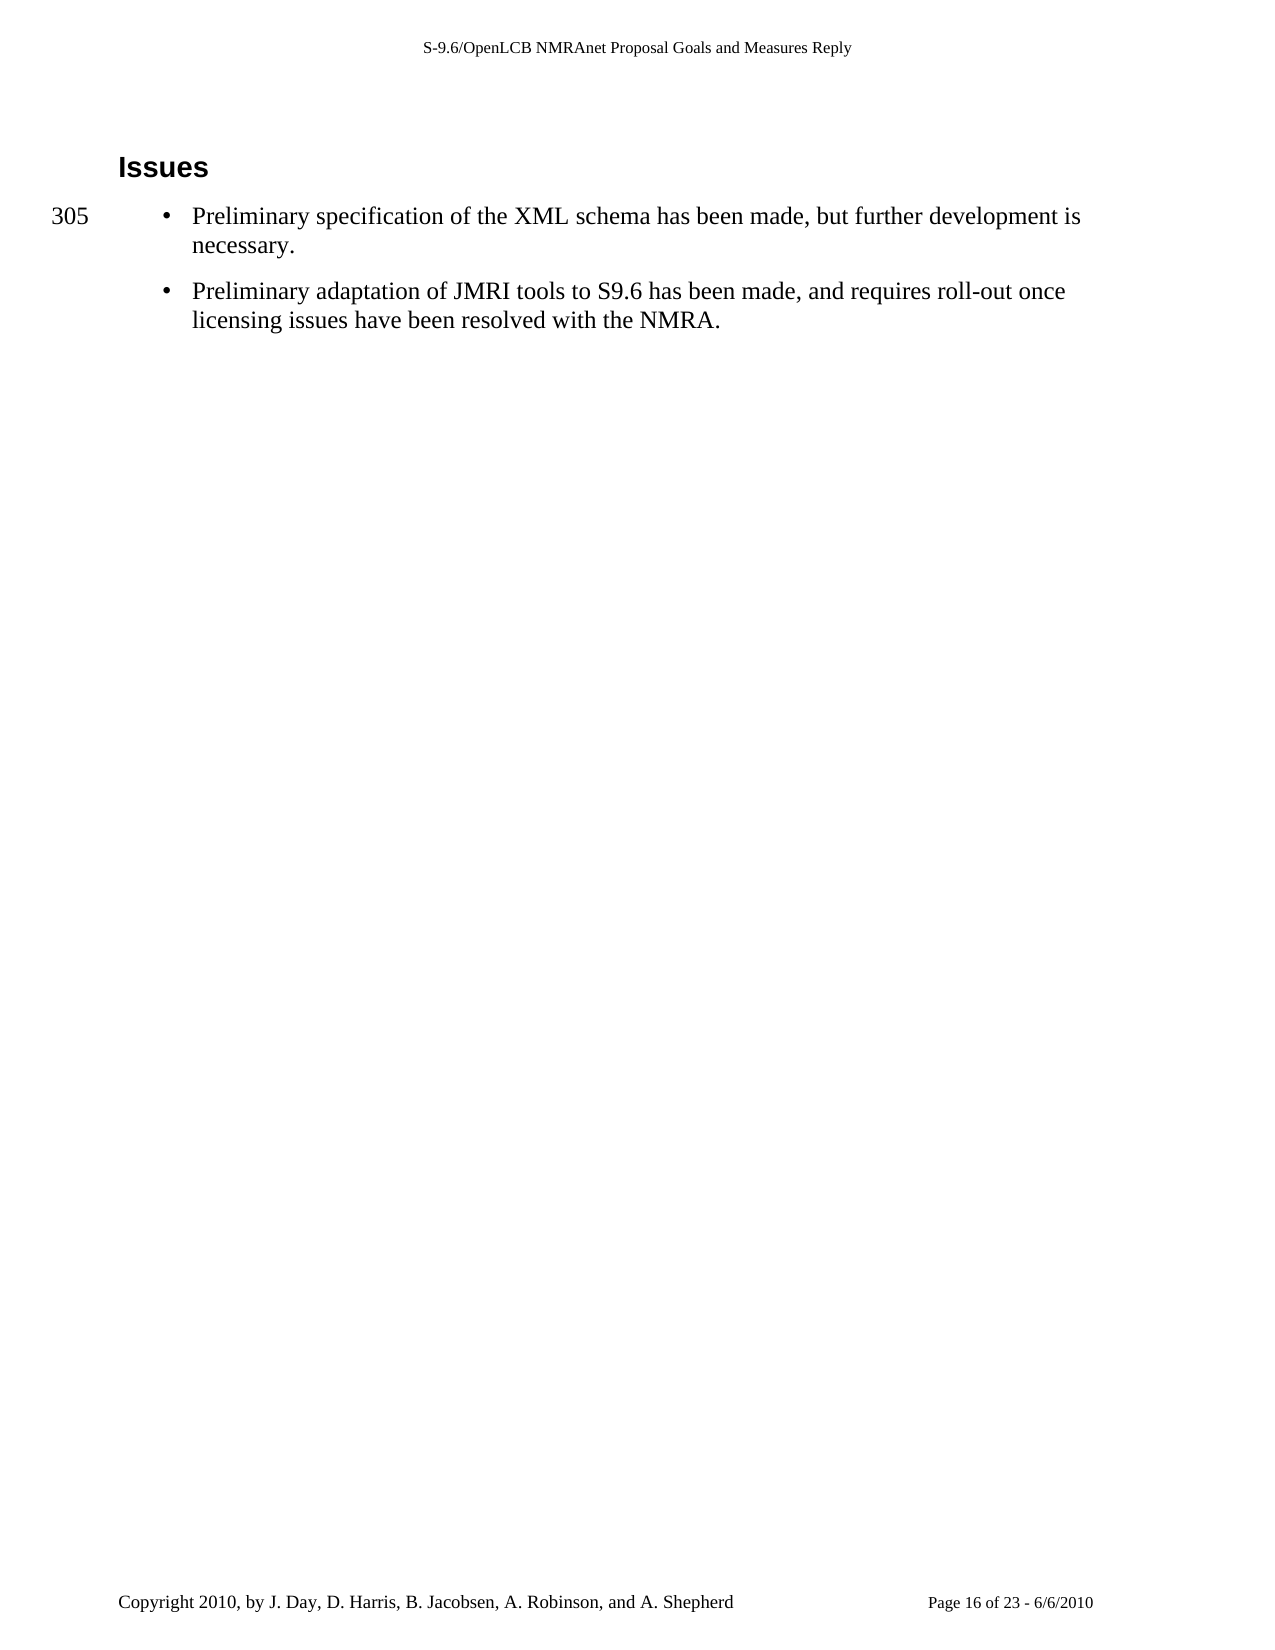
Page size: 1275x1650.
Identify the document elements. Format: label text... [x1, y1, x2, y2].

list Preliminary adaptation of JMRI tools to S9.6 has been made, and requires roll-out once licensing issues have been resolved with the NMRA. [162, 276, 1157, 334]
list Preliminary specification of the XML schema has been made, but further development is necessary. [162, 201, 1157, 259]
subtitle Issues [118, 150, 1157, 183]
